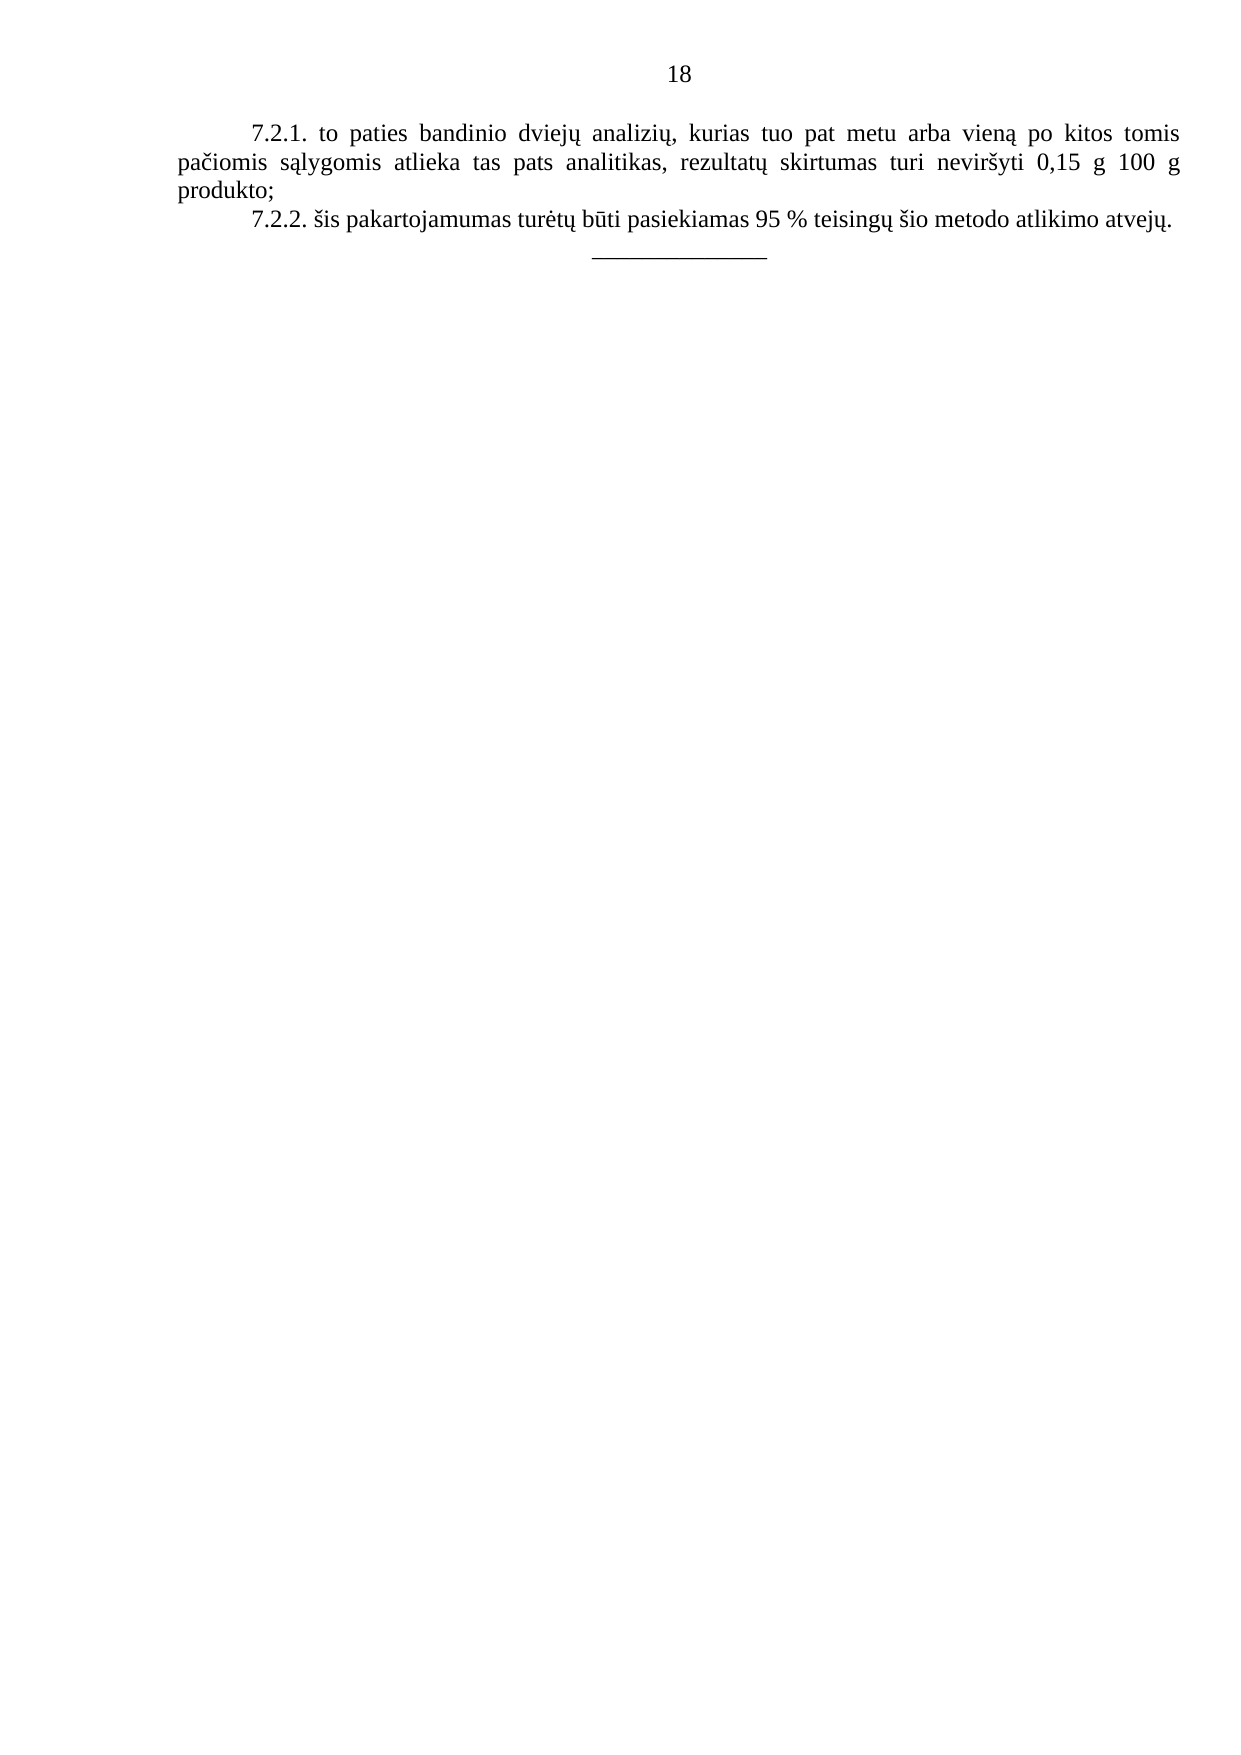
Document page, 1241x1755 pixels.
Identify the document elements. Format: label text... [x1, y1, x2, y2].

text ______________ [177, 233, 1181, 262]
text 7.2.2. šis pakartojamumas turėtų būti pasiekiamas 95 % teisingų šio metodo atlikimo atvejų. [177, 204, 1181, 233]
text 7.2.1. to paties bandinio dviejų analizių, kurias tuo pat metu arba vieną po kitos tomis pačiomis sąlygomis atlieka tas pats analitikas, rezultatų skirtumas turi neviršyti 0,15 g 100 g produkto; [177, 118, 1181, 204]
